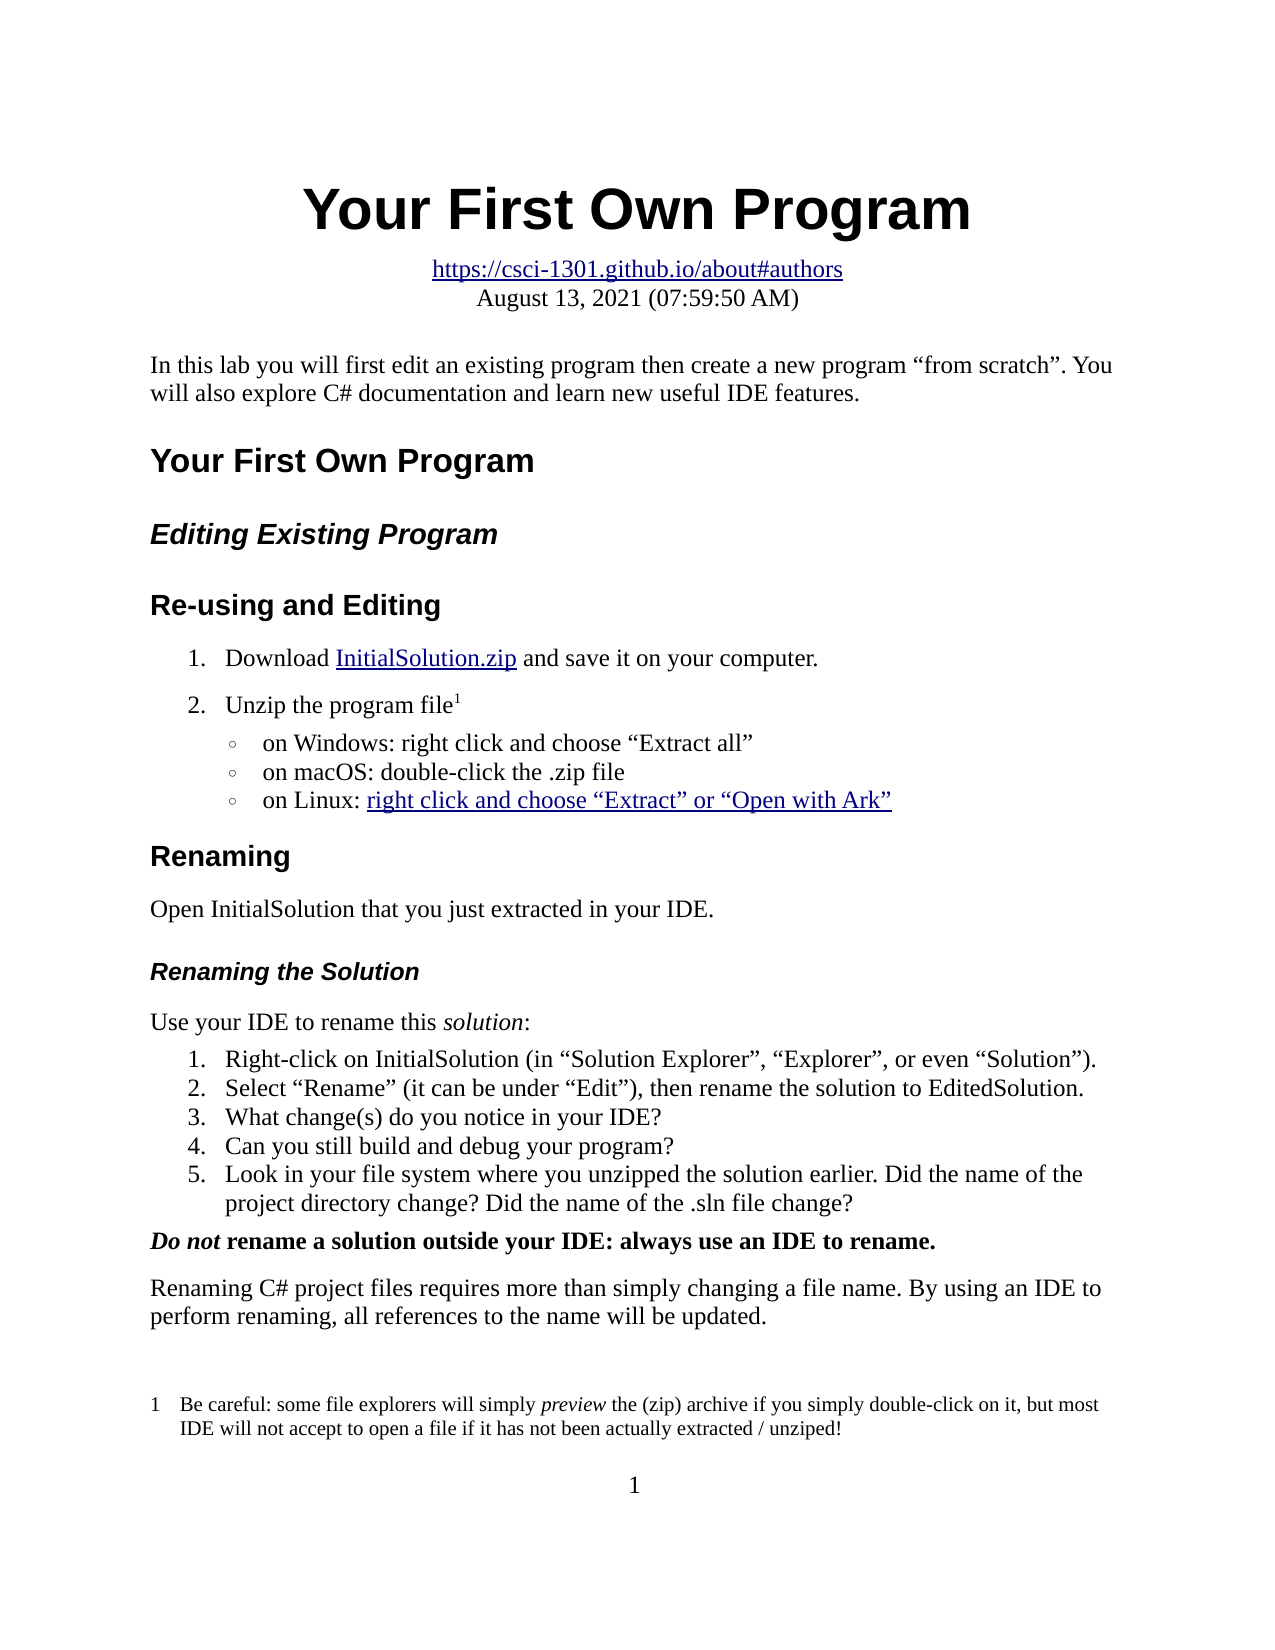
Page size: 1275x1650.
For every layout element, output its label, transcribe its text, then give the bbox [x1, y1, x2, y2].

subtitle Editing Existing Program [150, 517, 1125, 551]
list on macOS: double-click the .zip file [225, 757, 1125, 785]
list Unzip the program file [187, 690, 1125, 719]
list Be careful: some file explorers will simply preview the (zip) archive if you simply double-click on it, but most IDE will not accept to open a file if it has not been actually extracted / unziped! [150, 1392, 1125, 1440]
list What change(s) do you notice in your IDE? [187, 1102, 1125, 1131]
text Open InitialSolution that you just extracted in your IDE. [150, 894, 1125, 923]
list Can you still build and debug your program? [187, 1131, 1125, 1159]
list Download InitialSolution.zip and save it on your computer. [187, 643, 1125, 672]
text In this lab you will first edit an existing program then create a new program “from scratch”. You will also explore C# documentation and learn new useful IDE features. [150, 350, 1125, 407]
text Do not rename a solution outside your IDE: always use an IDE to rename. [150, 1226, 1125, 1255]
text Renaming C# project files requires more than simply changing a file name. By using an IDE to perform renaming, all references to the name will be updated. [150, 1273, 1125, 1330]
list on Linux: right click and choose “Extract” or “Open with Ark” [225, 785, 1125, 814]
list Select “Rename” (it can be under “Edit”), then rename the solution to EditedSolution. [187, 1073, 1125, 1102]
list on Windows: right click and choose “Extract all” [225, 728, 1125, 757]
title Your First Own Program [150, 175, 1125, 242]
subtitle Re-using and Editing [150, 588, 1125, 622]
subtitle Renaming the Solution [150, 957, 1125, 985]
text Use your IDE to rename this solution: [150, 1007, 1125, 1036]
subtitle Renaming [150, 839, 1125, 873]
list Right-click on InitialSolution (in “Solution Explorer”, “Explorer”, or even “Solution”). [187, 1044, 1125, 1073]
subtitle Your First Own Program [150, 441, 1125, 480]
text https://csci-1301.github.io/about#authors [150, 254, 1125, 283]
text August 13, 2021 (07:59:50 AM) [150, 283, 1125, 312]
list Look in your file system where you unzipped the solution earlier. Did the name of the project directory change? Did the name of the .sln file change? [187, 1159, 1125, 1217]
